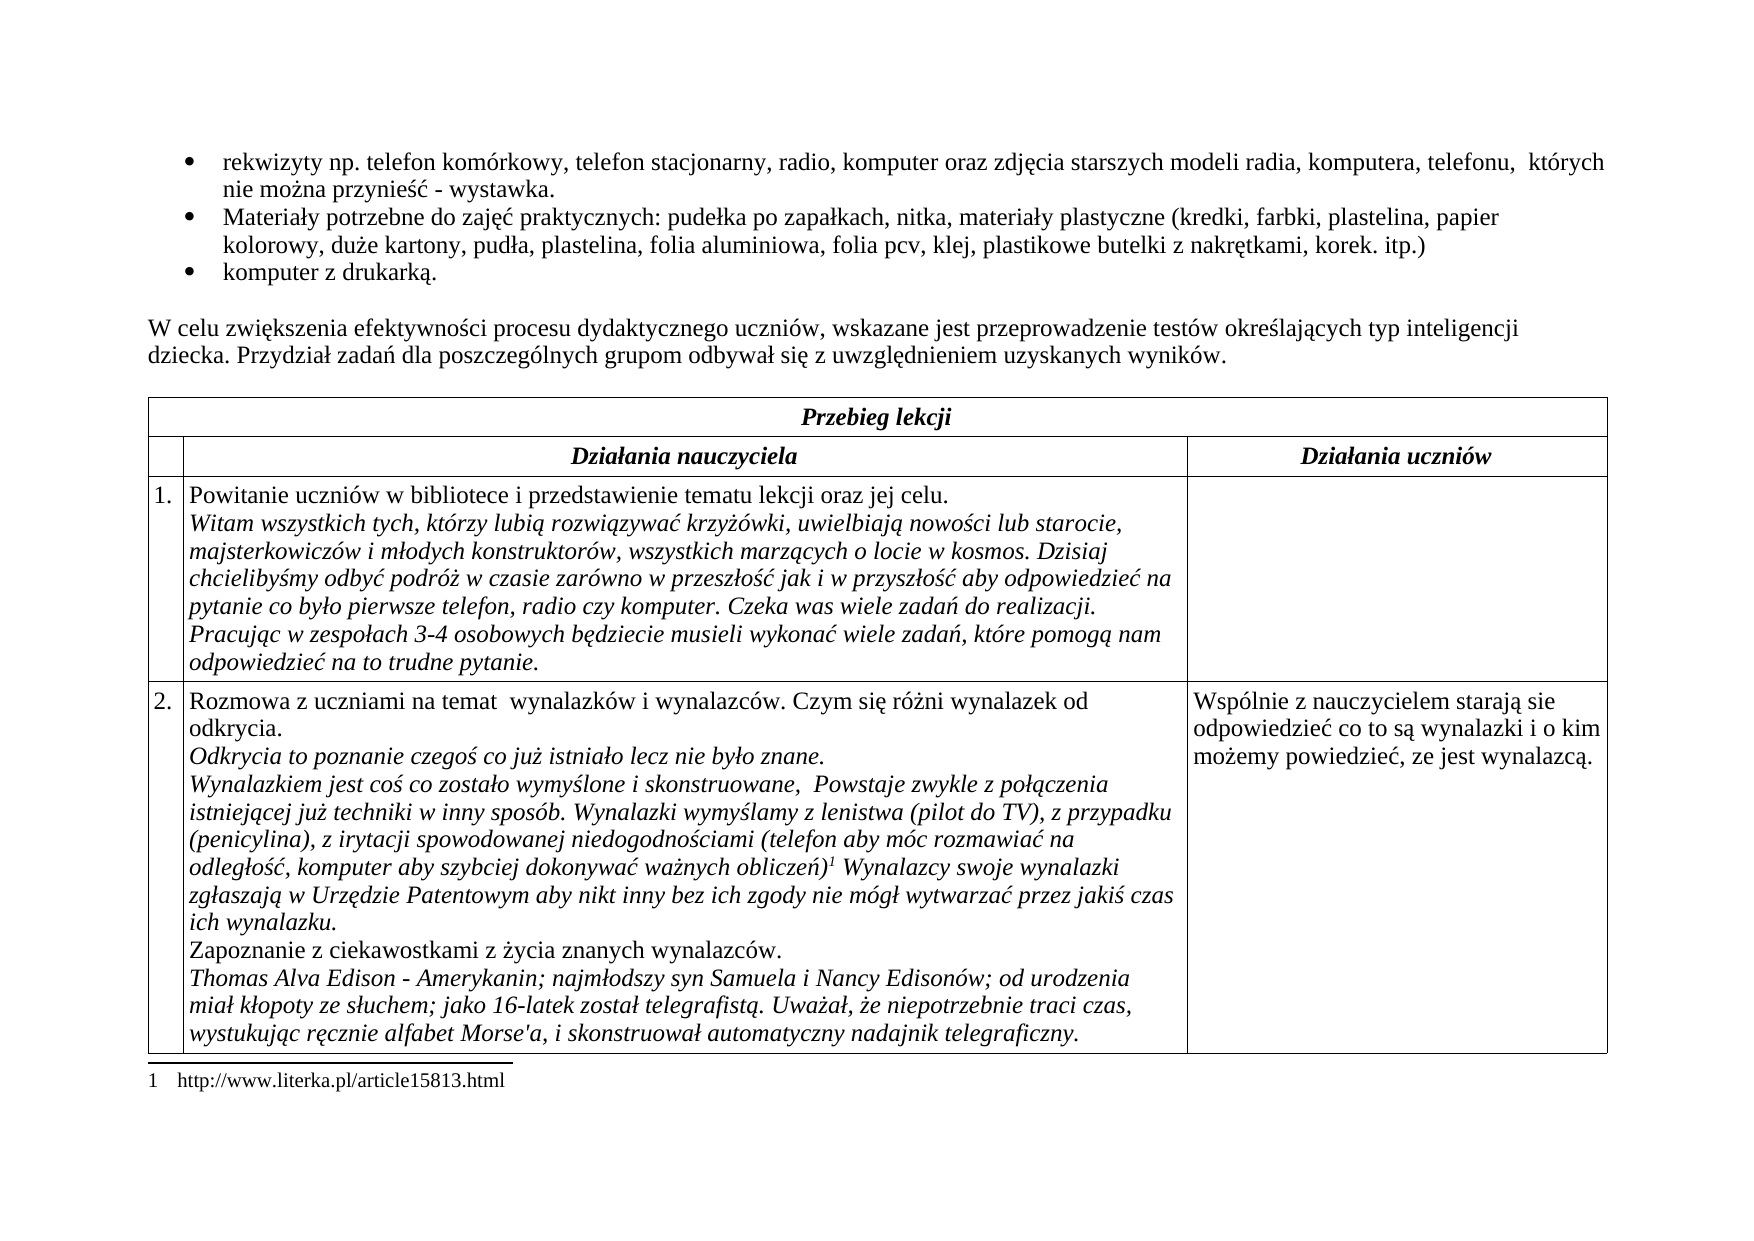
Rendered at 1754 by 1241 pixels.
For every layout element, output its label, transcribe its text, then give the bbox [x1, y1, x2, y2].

table_cell Powitanie uczniów w bibliotece i przedstawienie tematu lekcji oraz jej celu. Witam wszystkich tych, którzy lubią rozwiązywać krzyżówki, uwielbiają nowości lub starocie, majsterkowiczów i młodych konstruktorów, wszystkich marzących o locie w kosmos. Dzisiaj chcielibyśmy odbyć podróż w czasie zarówno w przeszłość jak i w przyszłość aby odpowiedzieć na pytanie co było pierwsze telefon, radio czy komputer. Czeka was wiele zadań do realizacji. Pracując w zespołach 3-4 osobowych będziecie musieli wykonać wiele zadań, które pomogą nam odpowiedzieć na to trudne pytanie. [184, 477, 1187, 681]
table_cell 2. [149, 682, 183, 1053]
table_header Przebieg lekcji [149, 398, 1607, 436]
table_cell Działania nauczyciela [184, 437, 1187, 476]
list rekwizyty np. telefon komórkowy, telefon stacjonarny, radio, komputer oraz zdjęcia starszych modeli radia, komputera, telefonu, których nie można przynieść - wystawka. [185, 148, 1606, 203]
table_cell [1188, 477, 1607, 681]
table_cell Wspólnie z nauczycielem starają sie odpowiedzieć co to są wynalazki i o kim możemy powiedzieć, ze jest wynalazcą. [1188, 682, 1607, 1053]
list Materiały potrzebne do zajęć praktycznych: pudełka po zapałkach, nitka, materiały plastyczne (kredki, farbki, plastelina, papier kolorowy, duże kartony, pudła, plastelina, folia aluminiowa, folia pcv, klej, plastikowe butelki z nakrętkami, korek. itp.) [185, 203, 1606, 258]
list komputer z drukarką. [185, 258, 1606, 286]
table_cell Rozmowa z uczniami na temat wynalazków i wynalazców. Czym się różni wynalazek od odkrycia. Odkrycia to poznanie czegoś co już istniało lecz nie było znane. Wynalazkiem jest coś co zostało wymyślone i skonstruowane, Powstaje zwykle z połączenia istniejącej już techniki w inny sposób. Wynalazki wymyślamy z lenistwa (pilot do TV), z przypadku (penicylina), z irytacji spowodowanej niedogodnościami (telefon aby móc rozmawiać na odległość, komputer aby szybciej dokonywać ważnych obliczeń) Wynalazcy swoje wynalazki zgłaszają w Urzędzie Patentowym aby nikt inny bez ich zgody nie mógł wytwarzać przez jakiś czas ich wynalazku. Zapoznanie z ciekawostkami z życia znanych wynalazców. Thomas Alva Edison - Amerykanin; najmłodszy syn Samuela i Nancy Edisonów; od urodzenia miał kłopoty ze słuchem; jako 16-latek został telegrafistą. Uważał, że niepotrzebnie traci czas, wystukując ręcznie alfabet Morse'a, i skonstruował automatyczny nadajnik telegraficzny. [184, 682, 1187, 1053]
table_cell Działania uczniów [1188, 437, 1607, 476]
table_cell 1. [149, 477, 183, 681]
text W celu zwiększenia efektywności procesu dydaktycznego uczniów, wskazane jest przeprowadzenie testów określających typ inteligencji dziecka. Przydział zadań dla poszczególnych grupom odbywał się z uwzględnieniem uzyskanych wyników. [148, 314, 1606, 369]
table_cell [149, 437, 183, 476]
